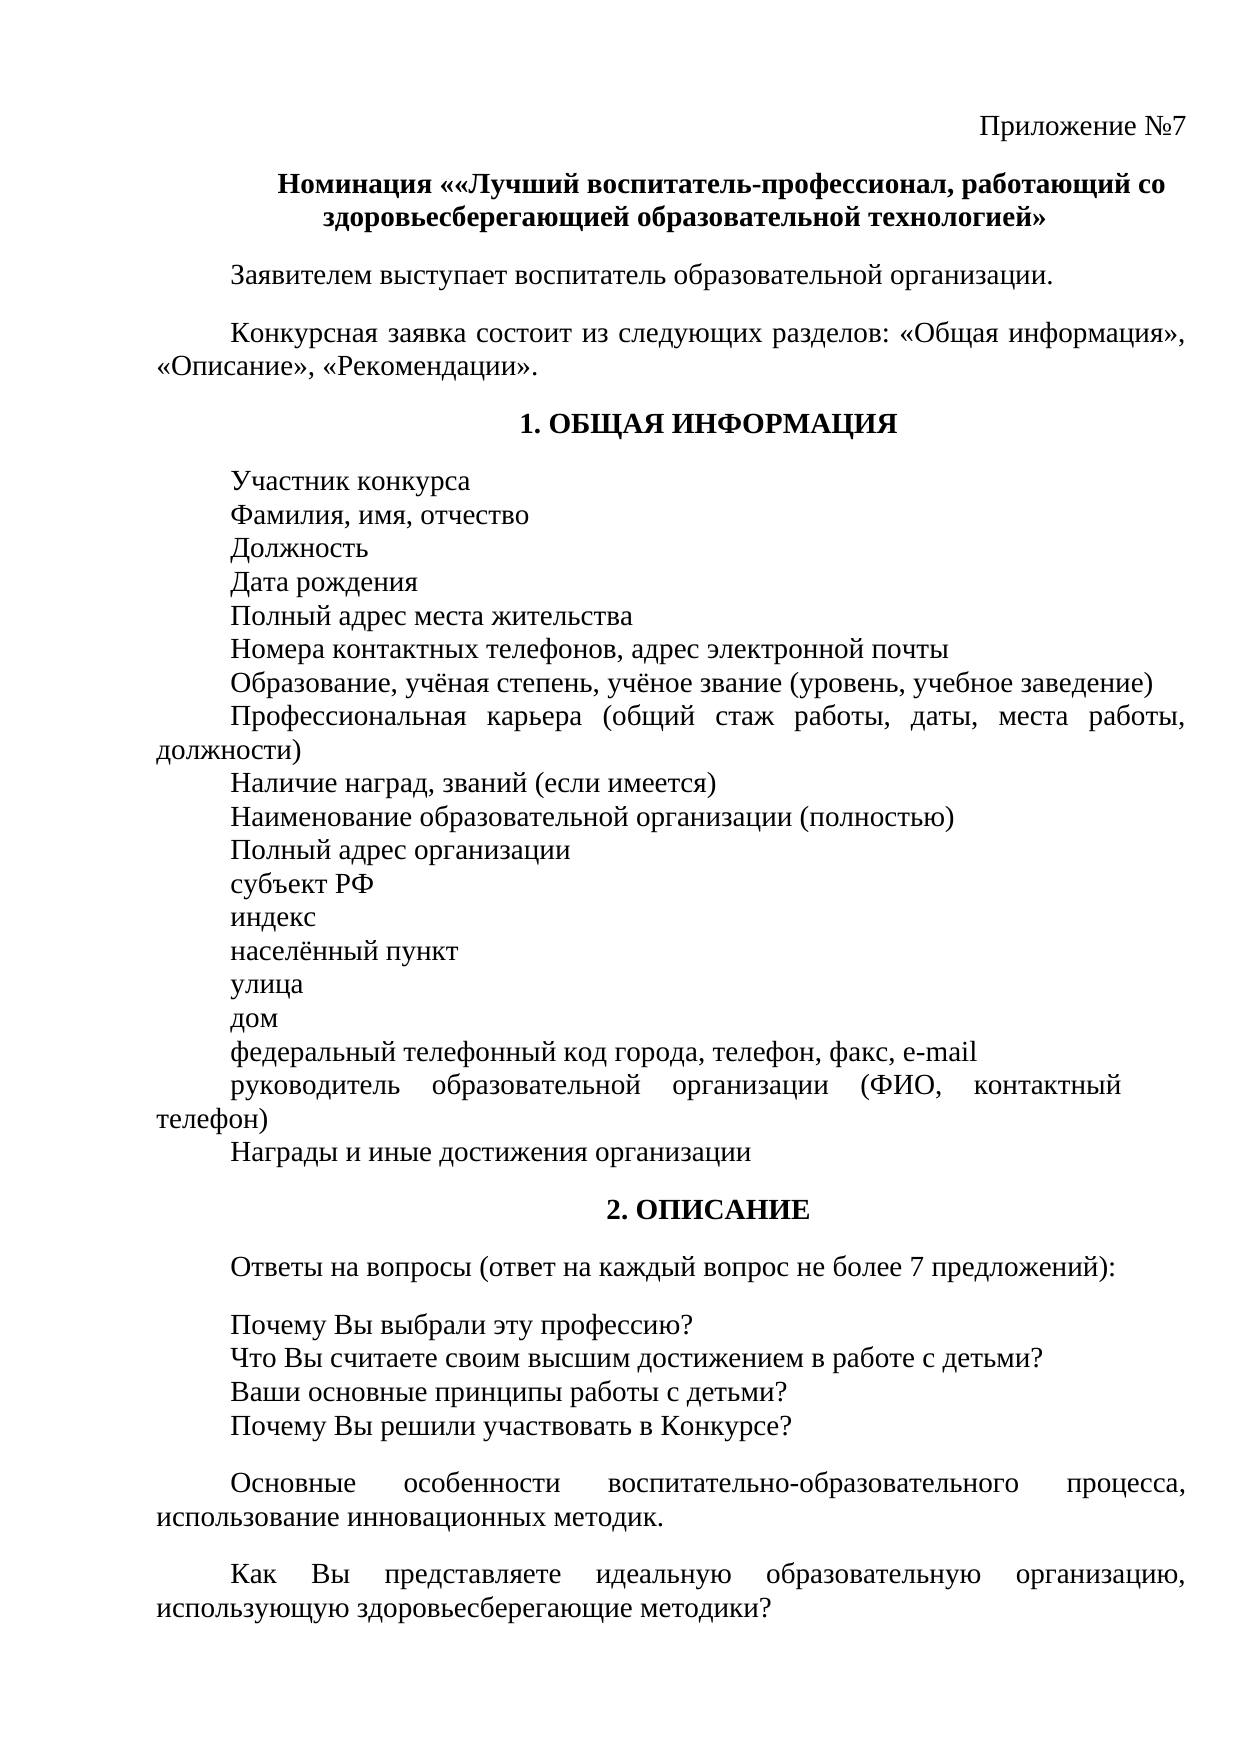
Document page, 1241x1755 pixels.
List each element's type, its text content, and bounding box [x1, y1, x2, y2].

text улица [156, 967, 1186, 1000]
text Образование, учёная степень, учёное звание (уровень, учебное заведение) [156, 665, 1186, 698]
text 1. ОБЩАЯ ИНФОРМАЦИЯ [156, 406, 1186, 439]
text населённый пункт [156, 933, 1186, 967]
text Как Вы представляете идеальную образовательную организацию, использующую здоровьесберегающие методики? [156, 1556, 1186, 1623]
text 2. ОПИСАНИЕ [156, 1192, 1186, 1225]
text индекс [156, 899, 1186, 933]
text Награды и иные достижения организации [156, 1134, 1122, 1168]
text Заявителем выступает воспитатель образовательной организации. [156, 257, 1186, 291]
text федеральный телефонный код города, телефон, факс, e-mail [156, 1034, 1122, 1067]
text Ответы на вопросы (ответ на каждый вопрос не более 7 предложений): [156, 1249, 1186, 1283]
text Профессиональная карьера (общий стаж работы, даты, места работы, должности) [156, 698, 1186, 765]
text Номинация ««Лучший воспитатель-профессионал, работающий со здоровьесберегающией образовательной технологией» [156, 166, 1213, 233]
text Фамилия, имя, отчество [156, 497, 1186, 531]
text Ваши основные принципы работы с детьми? [156, 1374, 1186, 1408]
text Участник конкурса [156, 463, 1186, 497]
text дом [156, 1000, 1186, 1034]
text Основные особенности воспитательно-образовательного процесса, использование инновационных методик. [156, 1465, 1186, 1532]
text Дата рождения [156, 564, 1186, 598]
text Полный адрес места жительства [156, 598, 1186, 631]
text субъект РФ [156, 866, 1186, 899]
text Почему Вы решили участвовать в Конкурсе? [156, 1408, 1186, 1441]
text Должность [156, 531, 1186, 564]
text руководитель образовательной организации (ФИО, контактный телефон) [156, 1067, 1122, 1134]
text Конкурсная заявка состоит из следующих разделов: «Общая информация», «Описание», «Рекомендации». [156, 315, 1186, 382]
text Полный адрес организации [156, 832, 1186, 866]
text Наименование образовательной организации (полностью) [156, 799, 1186, 832]
text Почему Вы выбрали эту профессию? [156, 1307, 1186, 1341]
text Наличие наград, званий (если имеется) [156, 765, 1186, 799]
text Что Вы считаете своим высшим достижением в работе с детьми? [156, 1341, 1186, 1374]
text Номера контактных телефонов, адрес электронной почты [156, 631, 1186, 665]
text Приложение №7 [156, 108, 1186, 142]
